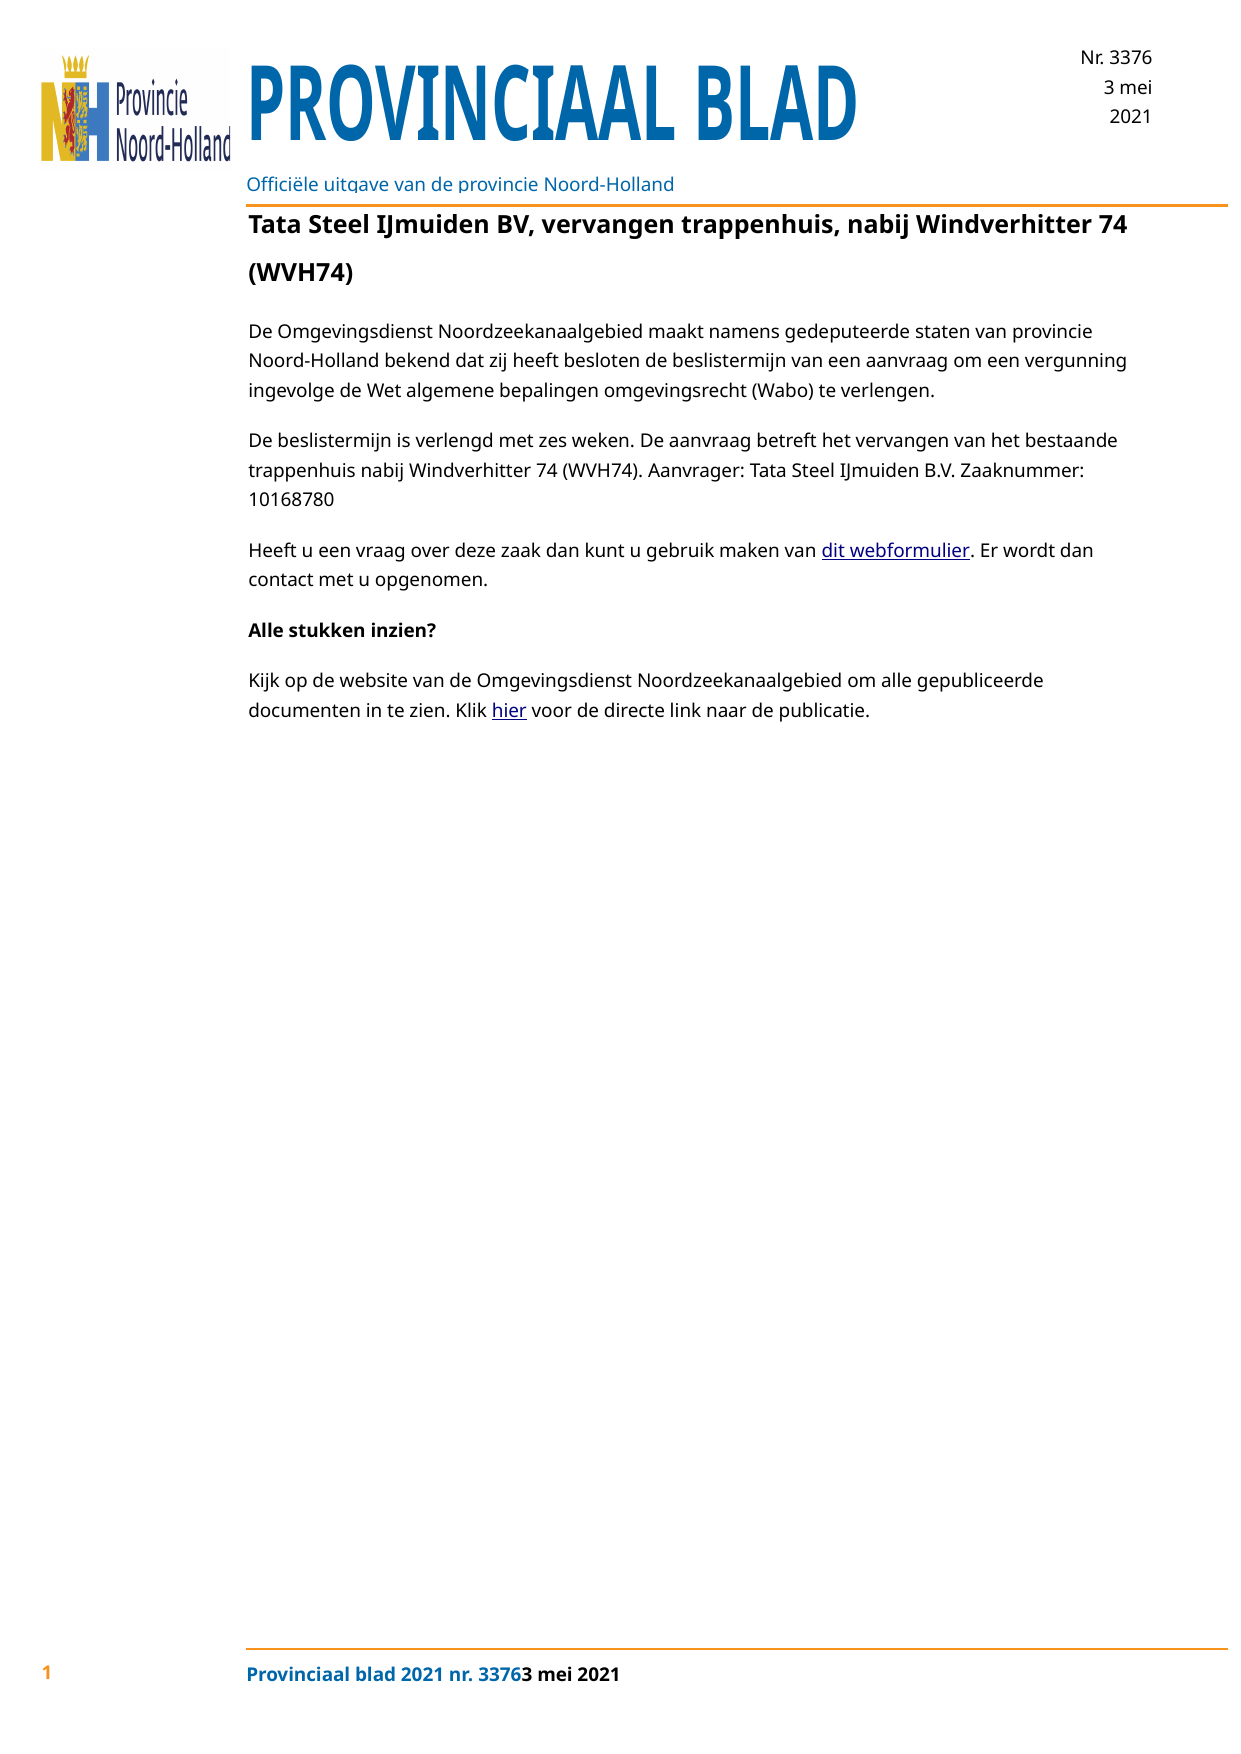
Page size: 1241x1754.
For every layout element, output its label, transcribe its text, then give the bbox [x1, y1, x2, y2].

text Heeft u een vraag over deze zaak dan kunt u gebruik maken van dit webformulier. Er wordt dan contact met u opgenomen. [248, 537, 1152, 592]
text Alle stukken inzien? [248, 617, 1152, 643]
text De beslistermijn is verlengd met zes weken. De aanvraag betreft het vervangen van het bestaande trappenhuis nabij Windverhitter 74 (WVH74). Aanvrager: Tata Steel IJmuiden B.V. Zaaknummer: 10168780 [248, 427, 1152, 512]
text De Omgevingsdienst Noordzeekanaalgebied maakt namens gedeputeerde staten van provincie Noord-Holland bekend dat zij heeft besloten de beslistermijn van een aanvraag om een vergunning ingevolge de Wet algemene bepalingen omgevingsrecht (Wabo) te verlengen. [248, 318, 1152, 403]
text Kijk op de website van de Omgevingsdienst Noordzeekanaalgebied om alle gepubliceerde documenten in te zien. Klik hier voor de directe link naar de publicatie. [248, 667, 1152, 723]
picture [41, 47, 231, 172]
text Tata Steel IJmuiden BV, vervangen trappenhuis, nabij Windverhitter 74 (WVH74) [248, 207, 1152, 288]
